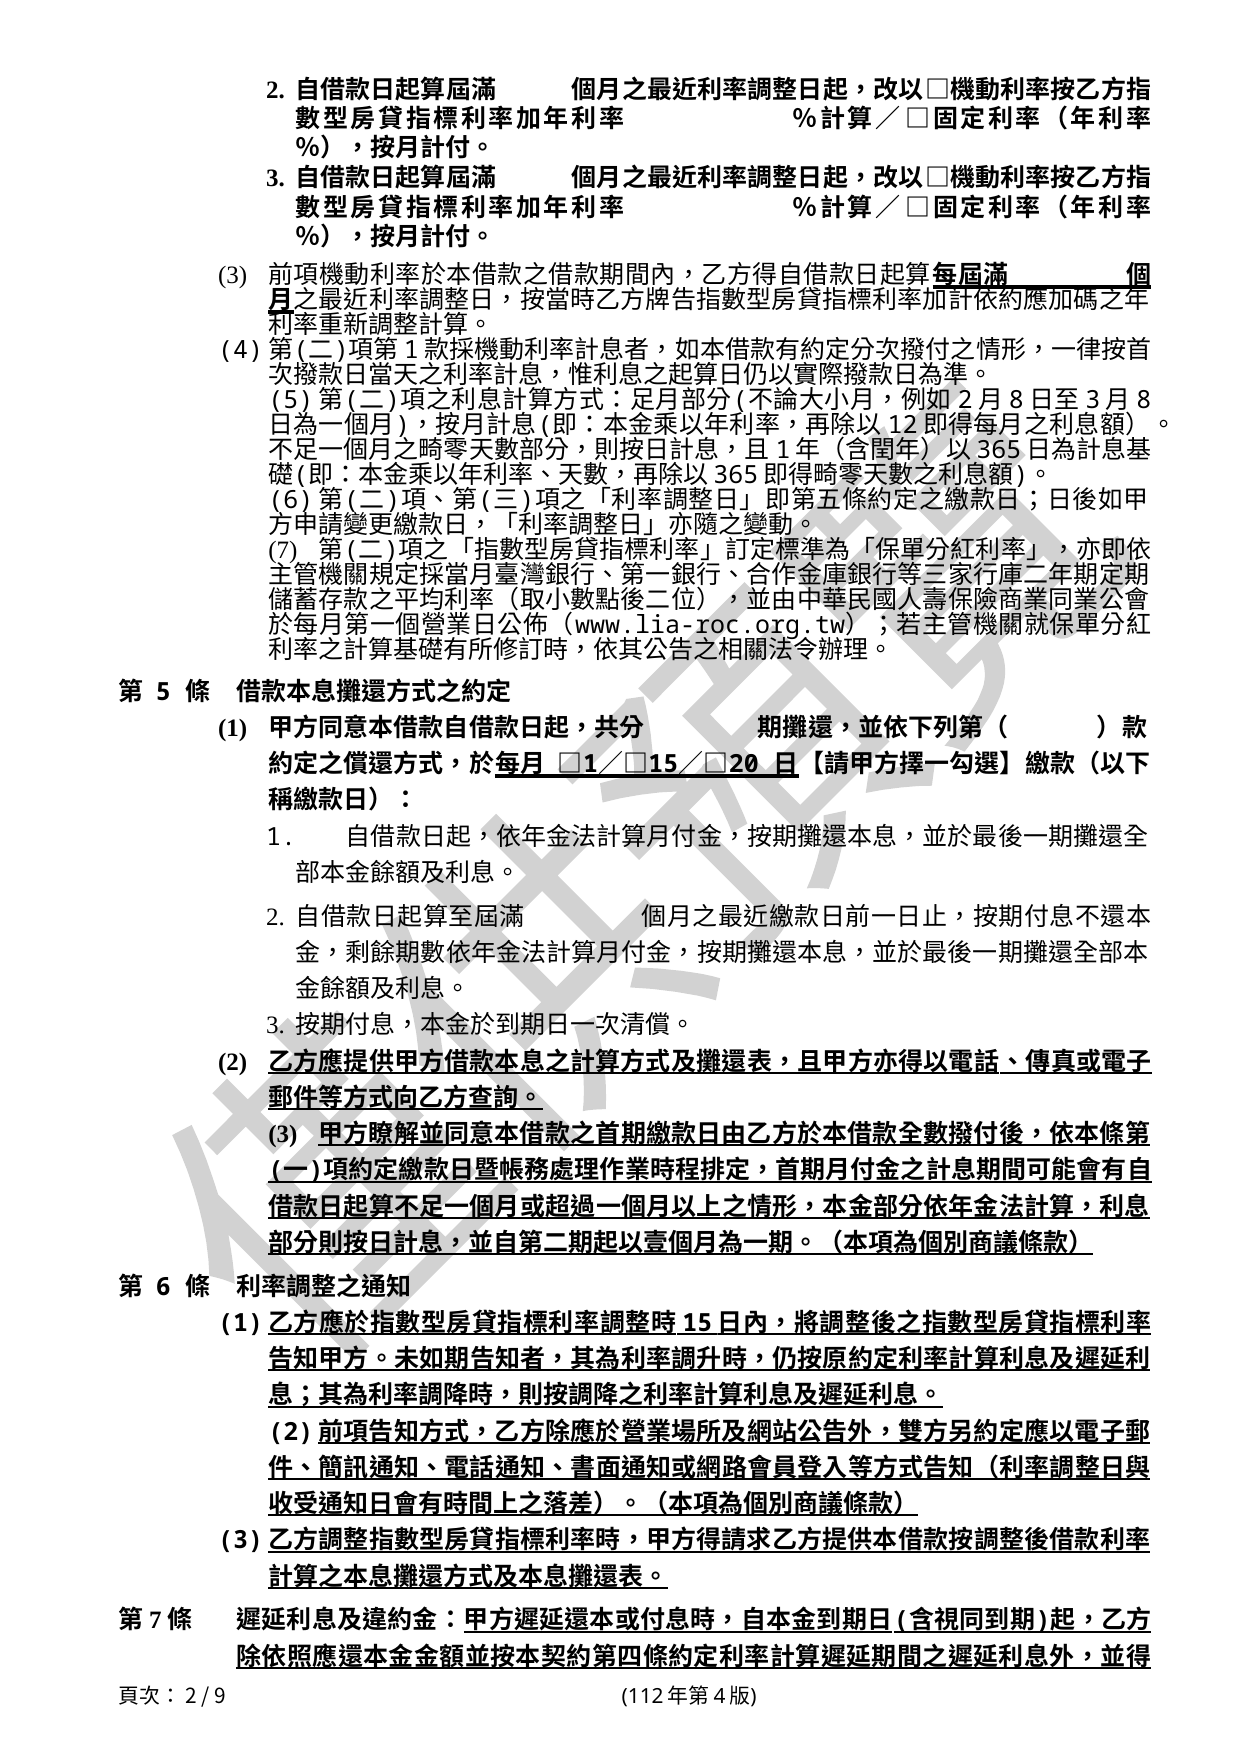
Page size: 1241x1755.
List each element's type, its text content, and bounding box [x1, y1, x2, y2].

list 甲方同意本借款自借款日起，共分 期攤還，並依下列第（ ）款約定之償還方式，於每月 □1／□15／□20 日【請甲方擇一勾選】繳款（以下稱繳款日）： [816, 707, 1152, 816]
list 甲方同意本借款自借款日起，共分 期攤還，並依下列第（ ）款約定之償還方式，於每月 □1／□15／□20 日【請甲方擇一勾選】繳款（以下稱繳款日）： [727, 778, 781, 816]
list 第(二)項之「指數型房貸指標利率」訂定標準為「保單分紅利率」，亦即依主管機關規定採當月臺灣銀行、第一銀行、合作金庫銀行等三家行庫二年期定期儲蓄存款之平均利率（取小數點後二位），並由中華民國人壽保險商業同業公會於每月第一個營業日公佈（www.lia-roc.org.tw）；若主管機關就保單分紅利率之計算基礎有所修訂時，依其公告之相關法令辦理。 [999, 538, 1152, 663]
list 利率調整之通知 [291, 1266, 384, 1302]
list 前項機動利率於本借款之借款期間內，乙方得自借款日起算每屆滿 個月之最近利率調整日，按當時乙方牌告指數型房貸指標利率加計依約應加碼之年利率重新調整計算。 [218, 263, 1152, 338]
list 第(二)項第1款採機動利率計息者，如本借款有約定分次撥付之情形，一律按首次撥款日當天之利率計息，惟利息之起算日仍以實際撥款日為準。 [218, 338, 1152, 388]
list 自借款日起，依年金法計算月付金，按期攤還本息，並於最後一期攤還全部本金餘額及利息。 [266, 816, 525, 888]
list 甲方瞭解並同意本借款之首期繳款日由乙方於本借款全數撥付後，依本條第(一)項約定繳款日暨帳務處理作業時程排定，首期月付金之計息期間可能會有自借款日起算不足一個月或超過一個月以上之情形，本金部分依年金法計算，利息部分則按日計息，並自第二期起以壹個月為一期。（本項為個別商議條款） [452, 1183, 1152, 1258]
list 第(二)項之利息計算方式：足月部分(不論大小月，例如2月8日至3月8日為一個月)，按月計息(即：本金乘以年利率，再除以12即得每月之利息額）。不足一個月之畸零天數部分，則按日計息，且1年（含閏年）以365日為計息基礎(即：本金乘以年利率、天數，再除以365即得畸零天數之利息額)。 [268, 388, 922, 488]
list 自借款日起算至屆滿 個月之最近繳款日前一日止，按期付息不還本金，剩餘期數依年金法計算月付金，按期攤還本息，並於最後一期攤還全部本金餘額及利息。 [266, 896, 540, 1005]
list 甲方同意本借款自借款日起，共分 期攤還，並依下列第（ ）款約定之償還方式，於每月 □1／□15／□20 日【請甲方擇一勾選】繳款（以下稱繳款日）： [779, 723, 860, 804]
list 按期付息，本金於到期日一次清償。 [266, 1005, 417, 1041]
list 自借款日起算至屆滿 個月之最近繳款日前一日止，按期付息不還本金，剩餘期數依年金法計算月付金，按期攤還本息，並於最後一期攤還全部本金餘額及利息。 [573, 896, 1152, 1005]
list 第(二)項、第(三)項之「利率調整日」即第五條約定之繳款日；日後如甲方申請變更繳款日，「利率調整日」亦隨之變動。 [1008, 488, 1152, 538]
list 自借款日起，依年金法計算月付金，按期攤還本息，並於最後一期攤還全部本金餘額及利息。 [830, 816, 1152, 888]
list [719, 671, 792, 707]
list 自借款日起算屆滿 個月之最近利率調整日起，改以□機動利率按乙方指數型房貸指標利率加年利率 ％計算／□固定利率（年利率 ％），按月計付。 [266, 163, 1152, 251]
list 利率調整之通知 [408, 1266, 1152, 1302]
list 自借款日起，依年金法計算月付金，按期攤還本息，並於最後一期攤還全部本金餘額及利息。 [500, 816, 735, 888]
list 乙方應提供甲方借款本息之計算方式及攤還表，且甲方亦得以電話、傳真或電子郵件等方式向乙方查詢。 [384, 1074, 513, 1108]
list [821, 671, 984, 707]
list 甲方瞭解並同意本借款之首期繳款日由乙方於本借款全數撥付後，依本條第(一)項約定繳款日暨帳務處理作業時程排定，首期月付金之計息期間可能會有自借款日起算不足一個月或超過一個月以上之情形，本金部分依年金法計算，利息部分則按日計息，並自第二期起以壹個月為一期。（本項為個別商議條款） [413, 1113, 1152, 1181]
list 利率調整之通知 [366, 1266, 415, 1296]
list 甲方瞭解並同意本借款之首期繳款日由乙方於本借款全數撥付後，依本條第(一)項約定繳款日暨帳務處理作業時程排定，首期月付金之計息期間可能會有自借款日起算不足一個月或超過一個月以上之情形，本金部分依年金法計算，利息部分則按日計息，並自第二期起以壹個月為一期。（本項為個別商議條款） [414, 1113, 532, 1144]
list 第(二)項之利息計算方式：足月部分(不論大小月，例如2月8日至3月8日為一個月)，按月計息(即：本金乘以年利率，再除以12即得每月之利息額）。不足一個月之畸零天數部分，則按日計息，且1年（含閏年）以365日為計息基礎(即：本金乘以年利率、天數，再除以365即得畸零天數之利息額)。 [952, 388, 1152, 488]
list 乙方應提供甲方借款本息之計算方式及攤還表，且甲方亦得以電話、傳真或電子郵件等方式向乙方查詢。 [486, 1041, 582, 1072]
list 乙方應提供甲方借款本息之計算方式及攤還表，且甲方亦得以電話、傳真或電子郵件等方式向乙方查詢。 [519, 1041, 1152, 1113]
list [787, 688, 824, 707]
list 第(二)項之「指數型房貸指標利率」訂定標準為「保單分紅利率」，亦即依主管機關規定採當月臺灣銀行、第一銀行、合作金庫銀行等三家行庫二年期定期儲蓄存款之平均利率（取小數點後二位），並由中華民國人壽保險商業同業公會於每月第一個營業日公佈（www.lia-roc.org.tw）；若主管機關就保單分紅利率之計算基礎有所修訂時，依其公告之相關法令辦理。 [1052, 538, 1114, 613]
list 甲方同意本借款自借款日起，共分 期攤還，並依下列第（ ）款約定之償還方式，於每月 □1／□15／□20 日【請甲方擇一勾選】繳款（以下稱繳款日）： [218, 707, 675, 816]
list [996, 671, 1152, 707]
list 自借款日起算至屆滿 個月之最近繳款日前一日止，按期付息不還本金，剩餘期數依年金法計算月付金，按期攤還本息，並於最後一期攤還全部本金餘額及利息。 [503, 896, 592, 986]
list 第(二)項、第(三)項之「利率調整日」即第五條約定之繳款日；日後如甲方申請變更繳款日，「利率調整日」亦隨之變動。 [831, 488, 864, 523]
list 第(二)項之「指數型房貸指標利率」訂定標準為「保單分紅利率」，亦即依主管機關規定採當月臺灣銀行、第一銀行、合作金庫銀行等三家行庫二年期定期儲蓄存款之平均利率（取小數點後二位），並由中華民國人壽保險商業同業公會於每月第一個營業日公佈（www.lia-roc.org.tw）；若主管機關就保單分紅利率之計算基礎有所修訂時，依其公告之相關法令辦理。 [936, 555, 1023, 632]
list 乙方應於指數型房貸指標利率調整時15日內，將調整後之指數型房貸指標利率告知甲方。未如期告知者，其為利率調升時，仍按原約定利率計算利息及遲延利息；其為利率調降時，則按調降之利率計算利息及遲延利息。 [218, 1302, 1152, 1411]
list 第(二)項、第(三)項之「利率調整日」即第五條約定之繳款日；日後如甲方申請變更繳款日，「利率調整日」亦隨之變動。 [268, 488, 831, 538]
list 乙方調整指數型房貸指標利率時，甲方得請求乙方提供本借款按調整後借款利率計算之本息攤還方式及本息攤還表。 [218, 1520, 1152, 1592]
list 乙方應提供甲方借款本息之計算方式及攤還表，且甲方亦得以電話、傳真或電子郵件等方式向乙方查詢。 [286, 1074, 321, 1108]
list 乙方應提供甲方借款本息之計算方式及攤還表，且甲方亦得以電話、傳真或電子郵件等方式向乙方查詢。 [218, 1041, 292, 1098]
list 乙方應提供甲方借款本息之計算方式及攤還表，且甲方亦得以電話、傳真或電子郵件等方式向乙方查詢。 [329, 1074, 374, 1108]
list 甲方同意本借款自借款日起，共分 期攤還，並依下列第（ ）款約定之償還方式，於每月 □1／□15／□20 日【請甲方擇一勾選】繳款（以下稱繳款日）： [584, 735, 634, 774]
list 第(二)項、第(三)項之「利率調整日」即第五條約定之繳款日；日後如甲方申請變更繳款日，「利率調整日」亦隨之變動。 [886, 488, 1007, 538]
list 自借款日起算屆滿 個月之最近利率調整日起，改以□機動利率按乙方指數型房貸指標利率加年利率 ％計算／□固定利率（年利率 ％），按月計付。 [266, 75, 1152, 162]
list 第(二)項之「指數型房貸指標利率」訂定標準為「保單分紅利率」，亦即依主管機關規定採當月臺灣銀行、第一銀行、合作金庫銀行等三家行庫二年期定期儲蓄存款之平均利率（取小數點後二位），並由中華民國人壽保險商業同業公會於每月第一個營業日公佈（www.lia-roc.org.tw）；若主管機關就保單分紅利率之計算基礎有所修訂時，依其公告之相關法令辦理。 [268, 538, 924, 663]
list 利率調整之通知 [118, 1266, 294, 1302]
list 借款本息攤還方式之約定 [118, 671, 713, 707]
list 自借款日起，依年金法計算月付金，按期攤還本息，並於最後一期攤還全部本金餘額及利息。 [696, 816, 820, 888]
list 前項告知方式，乙方除應於營業場所及網站公告外，雙方另約定應以電子郵件、簡訊通知、電話通知、書面通知或網路會員登入等方式告知（利率調整日與收受通知日會有時間上之落差）。（本項為個別商議條款） [268, 1411, 1152, 1520]
list 乙方應提供甲方借款本息之計算方式及攤還表，且甲方亦得以電話、傳真或電子郵件等方式向乙方查詢。 [323, 1041, 423, 1072]
list 按期付息，本金於到期日一次清償。 [450, 1005, 537, 1041]
list 按期付息，本金於到期日一次清償。 [537, 1005, 1152, 1041]
list 甲方同意本借款自借款日起，共分 期攤還，並依下列第（ ）款約定之償還方式，於每月 □1／□15／□20 日【請甲方擇一勾選】繳款（以下稱繳款日）： [647, 707, 717, 774]
list 甲方同意本借款自借款日起，共分 期攤還，並依下列第（ ）款約定之償還方式，於每月 □1／□15／□20 日【請甲方擇一勾選】繳款（以下稱繳款日）： [745, 707, 826, 769]
list 遲延利息及違約金：甲方遲延還本或付息時，自本金到期日(含視同到期)起，乙方除依照應還本金金額並按本契約第四條約定利率計算遲延期間之遲延利息外，並得 [118, 1600, 1152, 1672]
